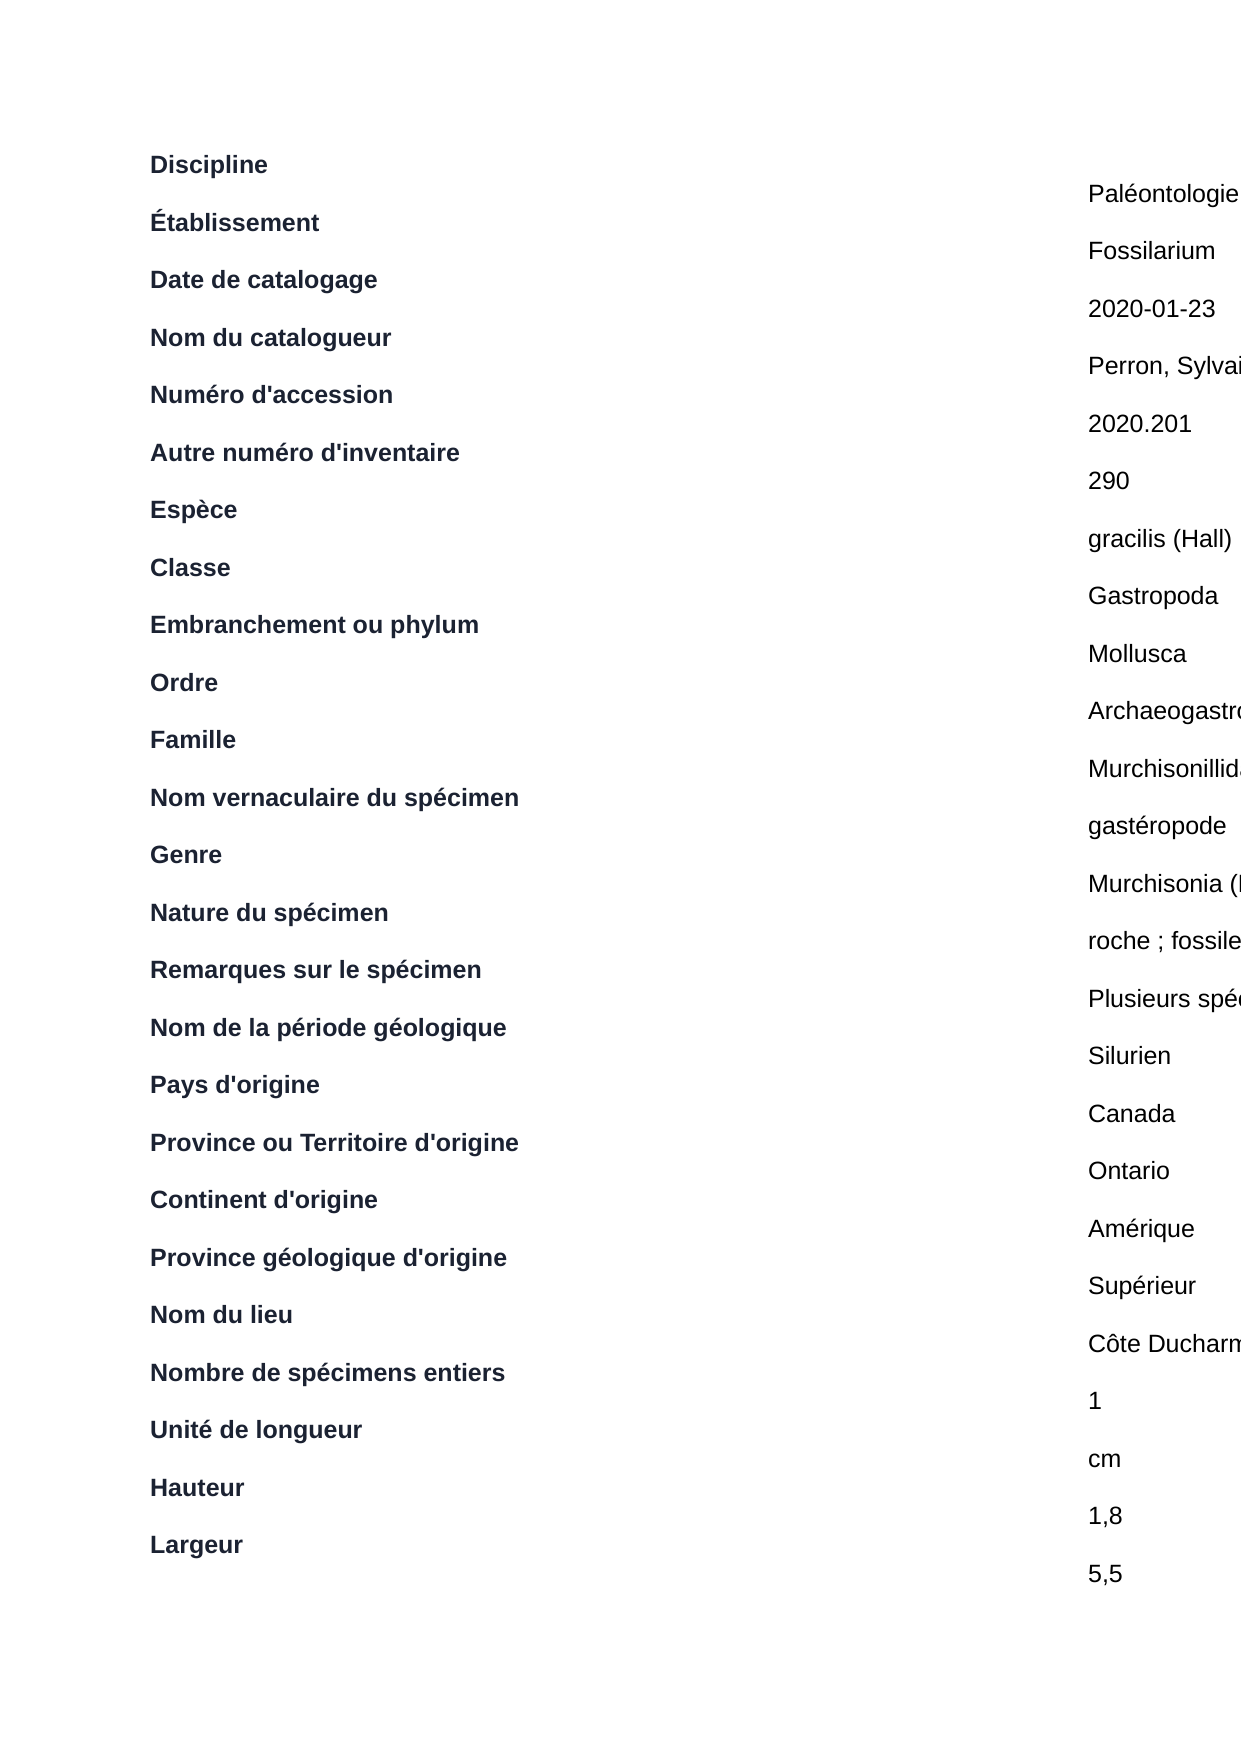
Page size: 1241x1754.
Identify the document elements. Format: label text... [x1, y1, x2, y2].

text Ontario [1088, 1156, 1240, 1185]
text Archaeogastropoda [1088, 696, 1240, 725]
text Discipline [150, 150, 1090, 179]
text Famille [150, 725, 1090, 754]
text Numéro d'accession [150, 380, 1090, 409]
text Établissement [150, 207, 1090, 236]
text Murchisonillidae [1088, 754, 1240, 782]
text Classe [150, 552, 1090, 581]
text Nom du lieu [150, 1300, 1090, 1329]
text Fossilarium [1088, 236, 1240, 265]
text Largeur [150, 1530, 1090, 1559]
text Mollusca [1088, 639, 1240, 667]
text Canada [1088, 1099, 1240, 1127]
text Nature du spécimen [150, 897, 1090, 926]
text Nom du catalogueur [150, 322, 1090, 351]
text 1 [1088, 1386, 1240, 1415]
text 2020-01-23 [1088, 294, 1240, 322]
text Perron, Sylvain [1088, 351, 1240, 380]
text Gastropoda [1088, 581, 1240, 610]
text Plusieurs spécimens sur la même plaque [1088, 984, 1240, 1012]
text Pays d'origine [150, 1070, 1090, 1099]
text Remarques sur le spécimen [150, 955, 1090, 984]
text Hauteur [150, 1472, 1090, 1501]
text roche ; fossile [1088, 926, 1240, 955]
text Date de catalogage [150, 265, 1090, 294]
text Espèce [150, 495, 1090, 524]
text gastéropode [1088, 811, 1240, 840]
text Province ou Territoire d'origine [150, 1127, 1090, 1156]
text Supérieur [1088, 1271, 1240, 1300]
text Nom vernaculaire du spécimen [150, 782, 1090, 811]
text gracilis (Hall) [1088, 524, 1240, 552]
text Continent d'origine [150, 1185, 1090, 1214]
text Nombre de spécimens entiers [150, 1357, 1090, 1386]
text Autre numéro d'inventaire [150, 437, 1090, 466]
text Paléontologie [1088, 179, 1240, 207]
text Ordre [150, 667, 1090, 696]
text Unité de longueur [150, 1415, 1090, 1444]
text Côte Ducharme [1088, 1329, 1240, 1357]
text Murchisonia (Hormotoma) [1088, 869, 1240, 897]
text Silurien [1088, 1041, 1240, 1070]
text Embranchement ou phylum [150, 610, 1090, 639]
text Genre [150, 840, 1090, 869]
text 5,5 [1088, 1559, 1240, 1587]
text Province géologique d'origine [150, 1242, 1090, 1271]
text 2020.201 [1088, 409, 1240, 437]
text 290 [1088, 466, 1240, 495]
text cm [1088, 1444, 1240, 1472]
text Nom de la période géologique [150, 1012, 1090, 1041]
text Amérique [1088, 1214, 1240, 1242]
text 1,8 [1088, 1501, 1240, 1530]
